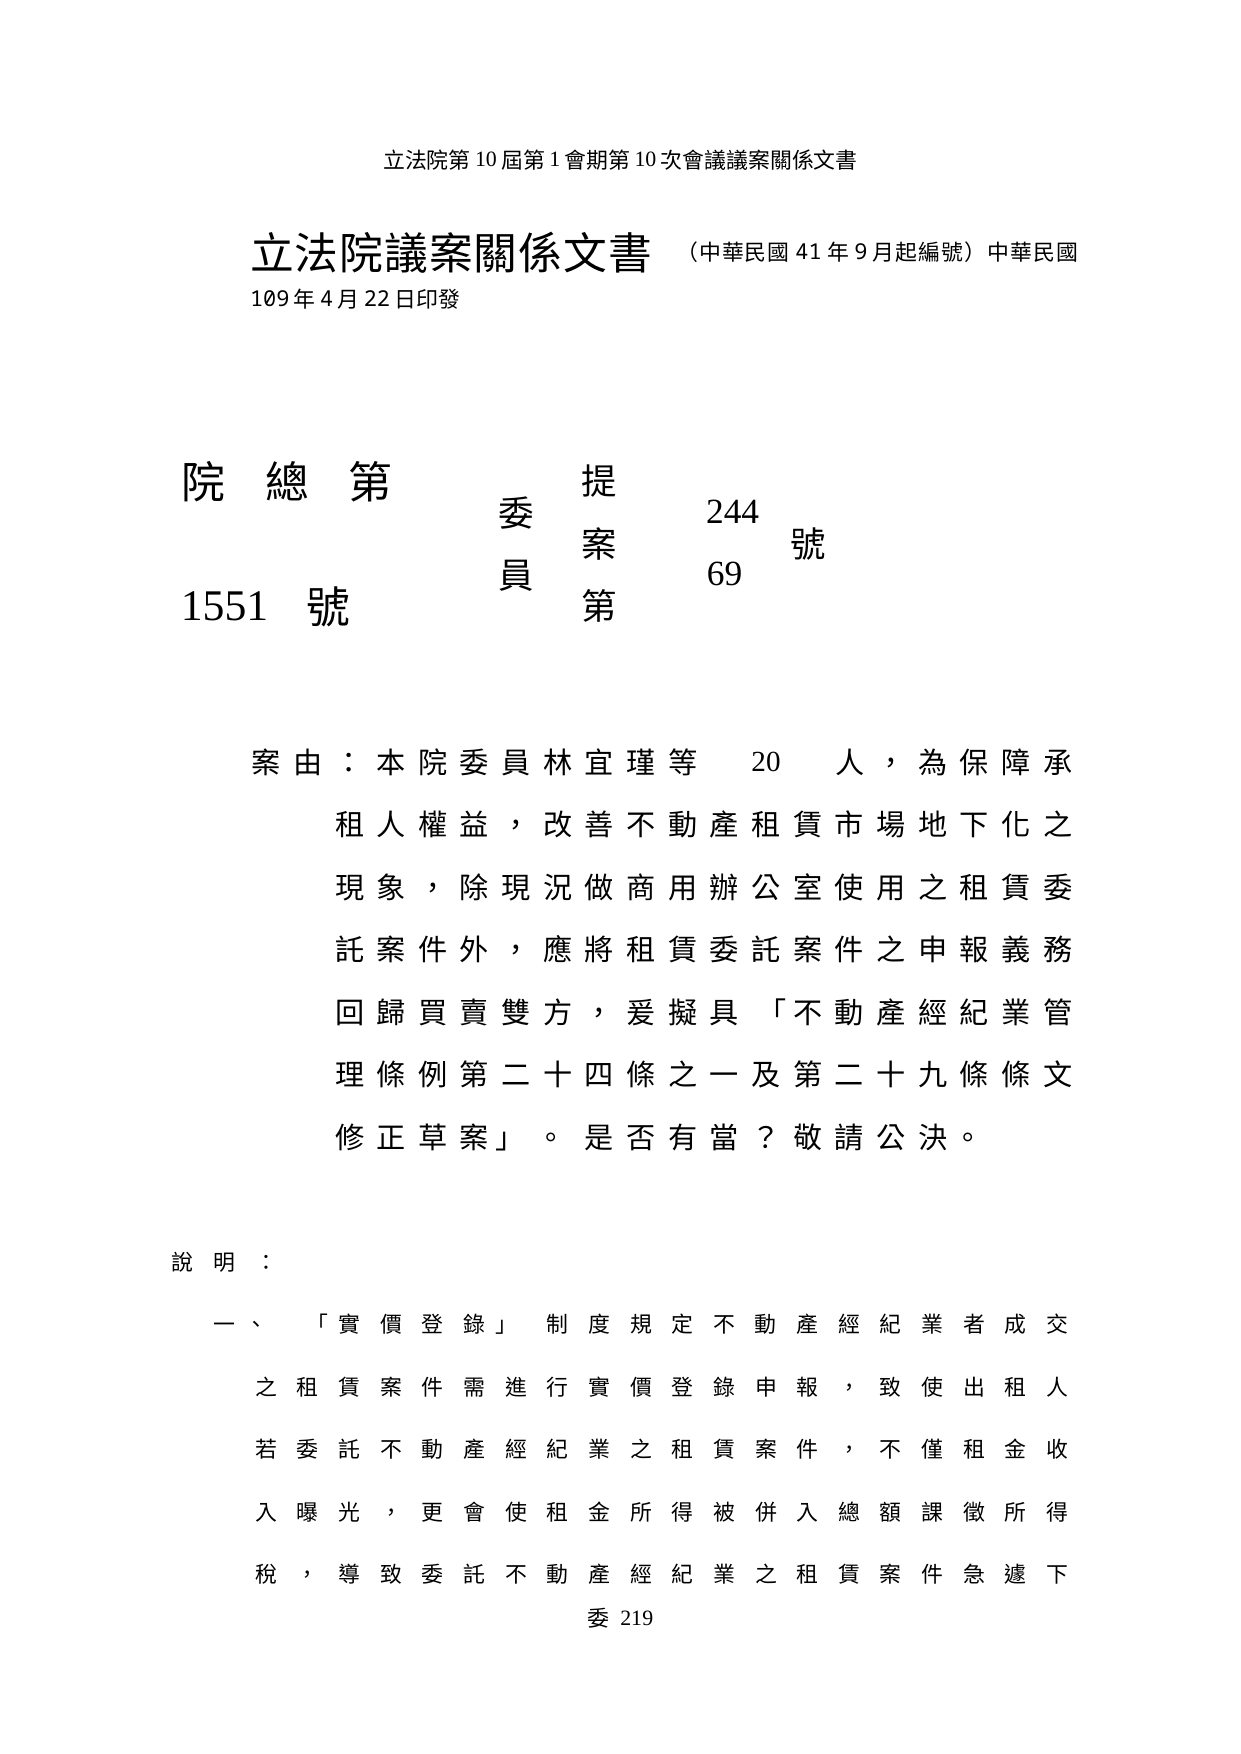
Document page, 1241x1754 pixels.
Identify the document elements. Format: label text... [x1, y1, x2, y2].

text 案由：本院委員林宜瑾等20人，為保障承租人權益，改善不動產租賃市場地下化之現象，除現況做商用辦公室使用之租賃委託案件外，應將租賃委託案件之申報義務回歸買賣雙方，爰擬具「不動產經紀業管理條例第二十四條之一及第二十九條條文修正草案」。是否有當？敬請公決。 [217, 719, 1078, 1156]
table_header 24469 [661, 406, 773, 656]
table_header [815, 406, 829, 656]
table_header 號 [773, 406, 810, 656]
table_header [810, 406, 815, 534]
table_header 委員 [441, 406, 556, 656]
table_header [810, 542, 815, 656]
text 說明： [162, 1219, 1078, 1281]
table_header 院總第1551號 [162, 406, 441, 656]
text 一、「實價登錄」制度規定不動產經紀業者成交之租賃案件需進行實價登錄申報，致使出租人若委託不動產經紀業之租賃案件，不僅租金收入曝光，更會使租金所得被併入總額課徵所得稅，導致委託不動產經紀業之租賃案件急遽下 [184, 1281, 1078, 1594]
text 立法院議案關係文書 （中華民國41年9月起編號）中華民國109年4月22日印發 [250, 219, 1078, 314]
table_header 提案第 [556, 406, 661, 656]
